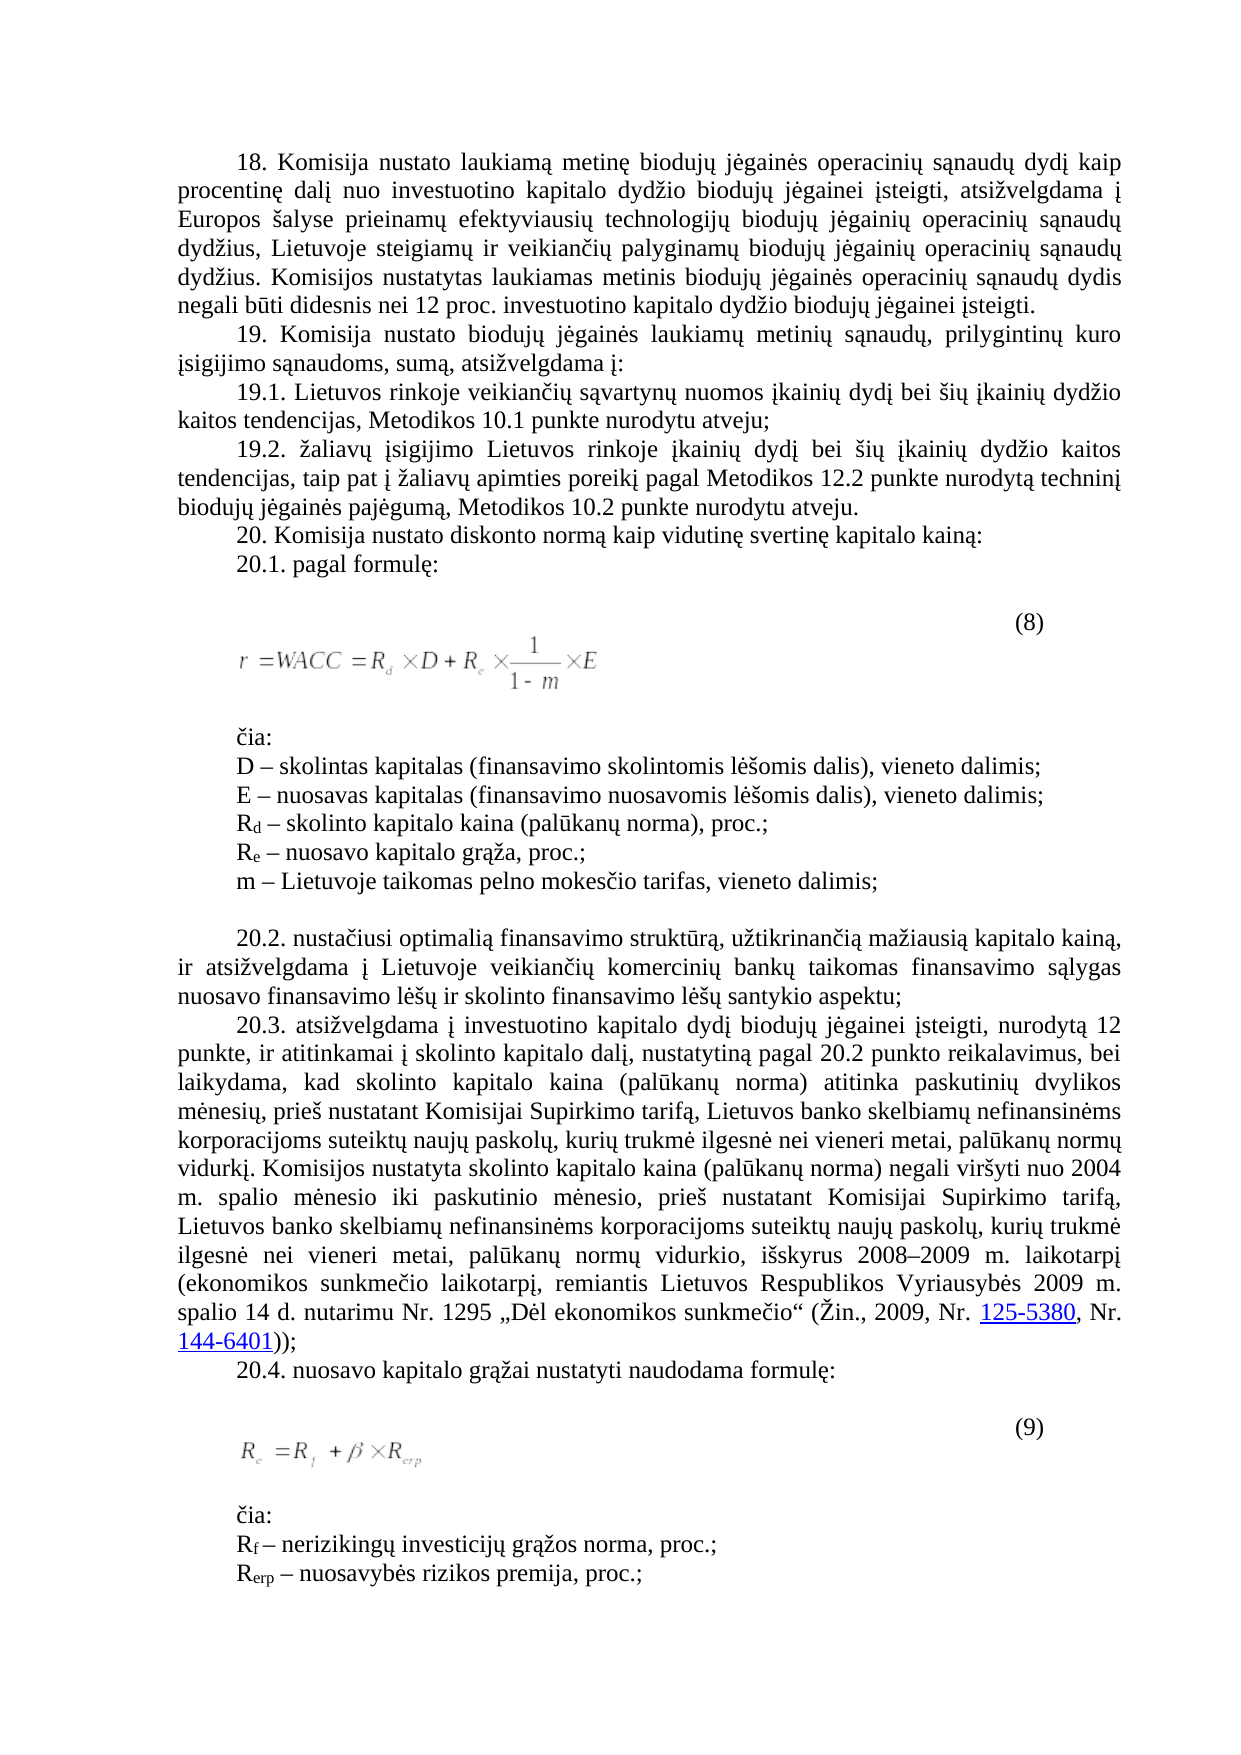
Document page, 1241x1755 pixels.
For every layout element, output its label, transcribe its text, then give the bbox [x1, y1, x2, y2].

text 20.3. atsižvelgdama į investuotino kapitalo dydį biodujų jėgainei įsteigti, nurodytą 12 punkte, ir atitinkamai į skolinto kapitalo dalį, nustatytiną pagal 20.2 punkto reikalavimus, bei laikydama, kad skolinto kapitalo kaina (palūkanų norma) atitinka paskutinių dvylikos mėnesių, prieš nustatant Komisijai Supirkimo tarifą, Lietuvos banko skelbiamų nefinansinėms korporacijoms suteiktų naujų paskolų, kurių trukmė ilgesnė nei vieneri metai, palūkanų normų vidurkį. Komisijos nustatyta skolinto kapitalo kaina (palūkanų norma) negali viršyti nuo 2004 m. spalio mėnesio iki paskutinio mėnesio, prieš nustatant Komisijai Supirkimo tarifą, Lietuvos banko skelbiamų nefinansinėms korporacijoms suteiktų naujų paskolų, kurių trukmė ilgesnė nei vieneri metai, palūkanų normų vidurkio, išskyrus 2008–2009 m. laikotarpį (ekonomikos sunkmečio laikotarpį, remiantis Lietuvos Respublikos Vyriausybės 2009 m. spalio 14 d. nutarimu Nr. 1295 „Dėl ekonomikos sunkmečio“ (Žin., 2009, Nr. 125-5380, Nr. 144-6401)); [177, 1010, 1122, 1355]
text 20.1. pagal formulę: [177, 549, 1122, 578]
text Re – nuosavo kapitalo grąža, proc.; [177, 837, 1122, 866]
text 20.2. nustačiusi optimalią finansavimo struktūrą, užtikrinančią mažiausią kapitalo kainą, ir atsižvelgdama į Lietuvoje veikiančių komercinių bankų taikomas finansavimo sąlygas nuosavo finansavimo lėšų ir skolinto finansavimo lėšų santykio aspektu; [177, 923, 1122, 1010]
text Rerp – nuosavybės rizikos premija, proc.; [177, 1558, 1122, 1587]
text čia: [177, 722, 1122, 751]
text Rf – nerizikingų investicijų grąžos norma, proc.; [177, 1529, 1122, 1558]
text 20. Komisija nustato diskonto normą kaip vidutinę svertinę kapitalo kainą: [177, 521, 1122, 549]
text 19.2. žaliavų įsigijimo Lietuvos rinkoje įkainių dydį bei šių įkainių dydžio kaitos tendencijas, taip pat į žaliavų apimties poreikį pagal Metodikos 12.2 punkte nurodytą techninį biodujų jėgainės pajėgumą, Metodikos 10.2 punkte nurodytu atveju. [177, 434, 1122, 521]
text Rd – skolinto kapitalo kaina (palūkanų norma), proc.; [177, 808, 1122, 837]
text r=WACC=R(d)xD+R(e)x1/(1–m)xE (8) [177, 607, 1122, 693]
text E – nuosavas kapitalas (finansavimo nuosavomis lėšomis dalis), vieneto dalimis; [177, 780, 1122, 808]
text 19. Komisija nustato biodujų jėgainės laukiamų metinių sąnaudų, prilygintinų kuro įsigijimo sąnaudoms, sumą, atsižvelgdama į: [177, 319, 1122, 377]
text m – Lietuvoje taikomas pelno mokesčio tarifas, vieneto dalimis; [177, 866, 1122, 895]
text D – skolintas kapitalas (finansavimo skolintomis lėšomis dalis), vieneto dalimis; [177, 751, 1122, 780]
text 19.1. Lietuvos rinkoje veikiančių sąvartynų nuomos įkainių dydį bei šių įkainių dydžio kaitos tendencijas, Metodikos 10.1 punkte nurodytu atveju; [177, 377, 1122, 434]
text 18. Komisija nustato laukiamą metinę biodujų jėgainės operacinių sąnaudų dydį kaip procentinę dalį nuo investuotino kapitalo dydžio biodujų jėgainei įsteigti, atsižvelgdama į Europos šalyse prieinamų efektyviausių technologijų biodujų jėgainių operacinių sąnaudų dydžius, Lietuvoje steigiamų ir veikiančių palyginamų biodujų jėgainių operacinių sąnaudų dydžius. Komisijos nustatytas laukiamas metinis biodujų jėgainės operacinių sąnaudų dydis negali būti didesnis nei 12 proc. investuotino kapitalo dydžio biodujų jėgainei įsteigti. [177, 147, 1122, 319]
text 20.4. nuosavo kapitalo grąžai nustatyti naudodama formulę: [177, 1355, 1122, 1383]
text čia: [177, 1501, 1122, 1529]
text R(e)=R(f)+Beta x R(erp) (9) [177, 1412, 1122, 1472]
